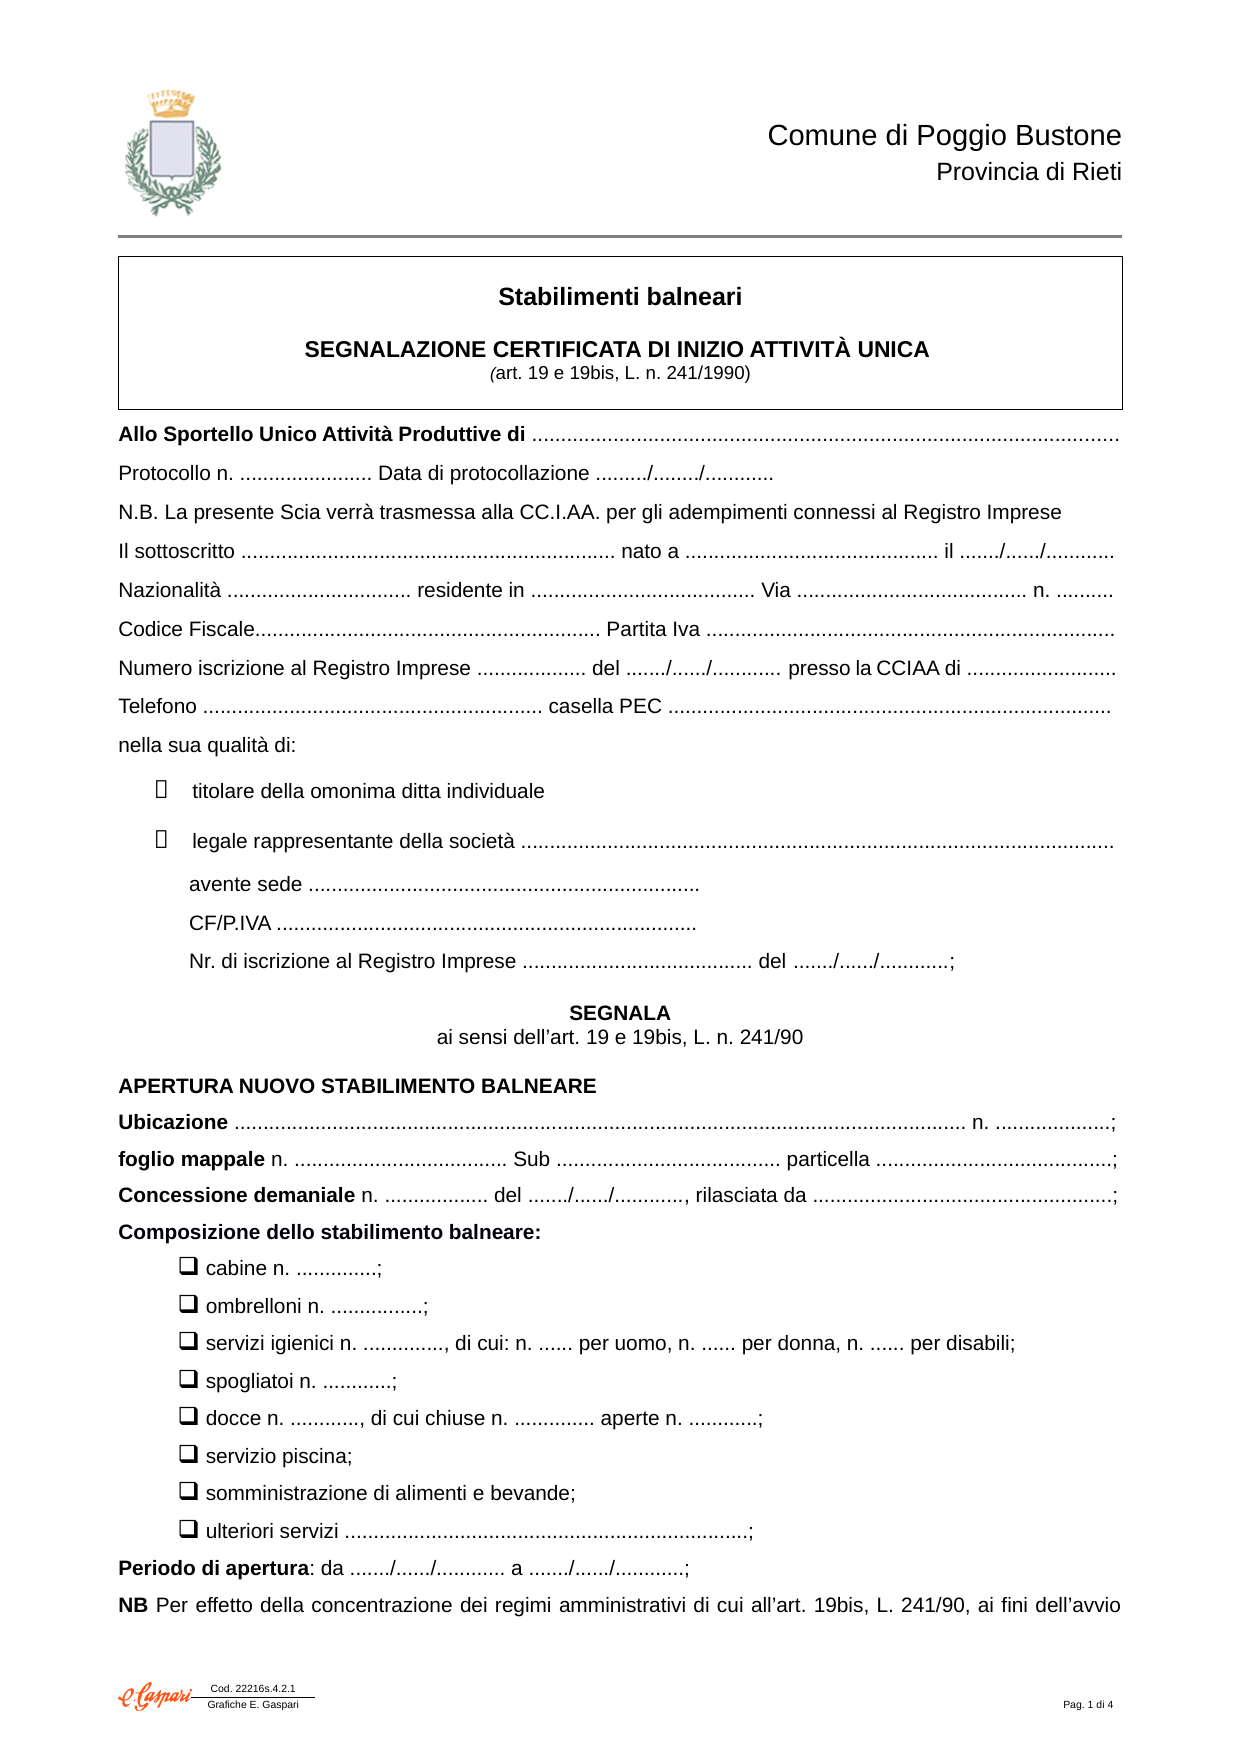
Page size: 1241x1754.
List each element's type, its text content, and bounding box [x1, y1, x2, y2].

text CF/P.IVA ......................................................................... [189, 911, 1122, 934]
text Il sottoscritto ................................................................. nato a ............................................ il ......./....../............ [118, 539, 1122, 563]
text  somministrazione di alimenti e bevande; [177, 1481, 1122, 1506]
picture [122, 152, 224, 157]
text Provincia di Rieti [118, 157, 1122, 185]
text Comune di Poggio Bustone [118, 118, 1122, 152]
text Ubicazione ............................................................................................................................... n. ....................; [118, 1110, 1122, 1134]
text N.B. La presente Scia verrà trasmessa alla CC.I.AA. per gli adempimenti connessi al Registro Imprese [118, 500, 1122, 524]
text SEGNALA [118, 1001, 1122, 1025]
text avente sede .................................................................... [189, 872, 1122, 896]
picture [122, 185, 224, 219]
text ai sensi dell’art. 19 e 19bis, L. n. 241/90 [118, 1025, 1122, 1049]
table_header Stabilimenti balneari SEGNALAZIONE CERTIFICATA DI INIZIO ATTIVITÀ UNICA (art. 19 e 19bis, L. n. 241/1990) [119, 257, 1122, 409]
text NB Per effetto della concentrazione dei regimi amministrativi di cui all’art. 19bis, L. 241/90, ai fini dell’avvio [118, 1592, 1122, 1616]
text  spogliatoi n. ............; [177, 1368, 1122, 1393]
text Composizione dello stabilimento balneare: [118, 1219, 1122, 1243]
text Nr. di iscrizione al Registro Imprese ........................................ del ......./....../............; [189, 949, 1122, 973]
text foglio mappale n. ..................................... Sub ....................................... particella .........................................; [118, 1147, 1122, 1171]
text Allo Sportello Unico Attività Produttive di [118, 422, 1122, 446]
text  servizio piscina; [177, 1443, 1122, 1468]
text Telefono ........................................................... casella PEC ............................................................................. [118, 694, 1122, 718]
text Nazionalità ................................ residente in ....................................... Via ........................................ n. .......... [118, 578, 1122, 602]
text  legale rappresentante della società ....................................................................................................... [153, 822, 1122, 856]
text Concessione demaniale n. .................. del ......./....../............, rilasciata da ....................................................; [118, 1183, 1122, 1207]
picture [122, 87, 224, 118]
text  cabine n. ..............; [177, 1256, 1122, 1281]
text nella sua qualità di: [118, 733, 1122, 757]
text  servizi igienici n. .............., di cui: n. ...... per uomo, n. ...... per donna, n. ...... per disabili; [177, 1331, 1122, 1356]
text Protocollo n. ....................... Data di protocollazione ........./......../............ [118, 461, 1122, 485]
picture [118, 1682, 192, 1711]
text  ulteriori servizi ......................................................................; [177, 1518, 1122, 1543]
text  docce n. ............, di cui chiuse n. .............. aperte n. ............; [177, 1406, 1122, 1431]
text Codice Fiscale............................................................ Partita Iva ....................................................................... [118, 616, 1122, 640]
text APERTURA NUOVO STABILIMENTO BALNEARE [118, 1074, 1122, 1098]
text Numero iscrizione al Registro Imprese ................... del ......./....../............ presso la CCIAA di .......................... [118, 655, 1122, 679]
text  ombrelloni n. ................; [177, 1293, 1122, 1318]
text  titolare della omonima ditta individuale [153, 772, 1122, 806]
text Periodo di apertura: da ......./....../............ a ......./....../............; [118, 1556, 1122, 1580]
